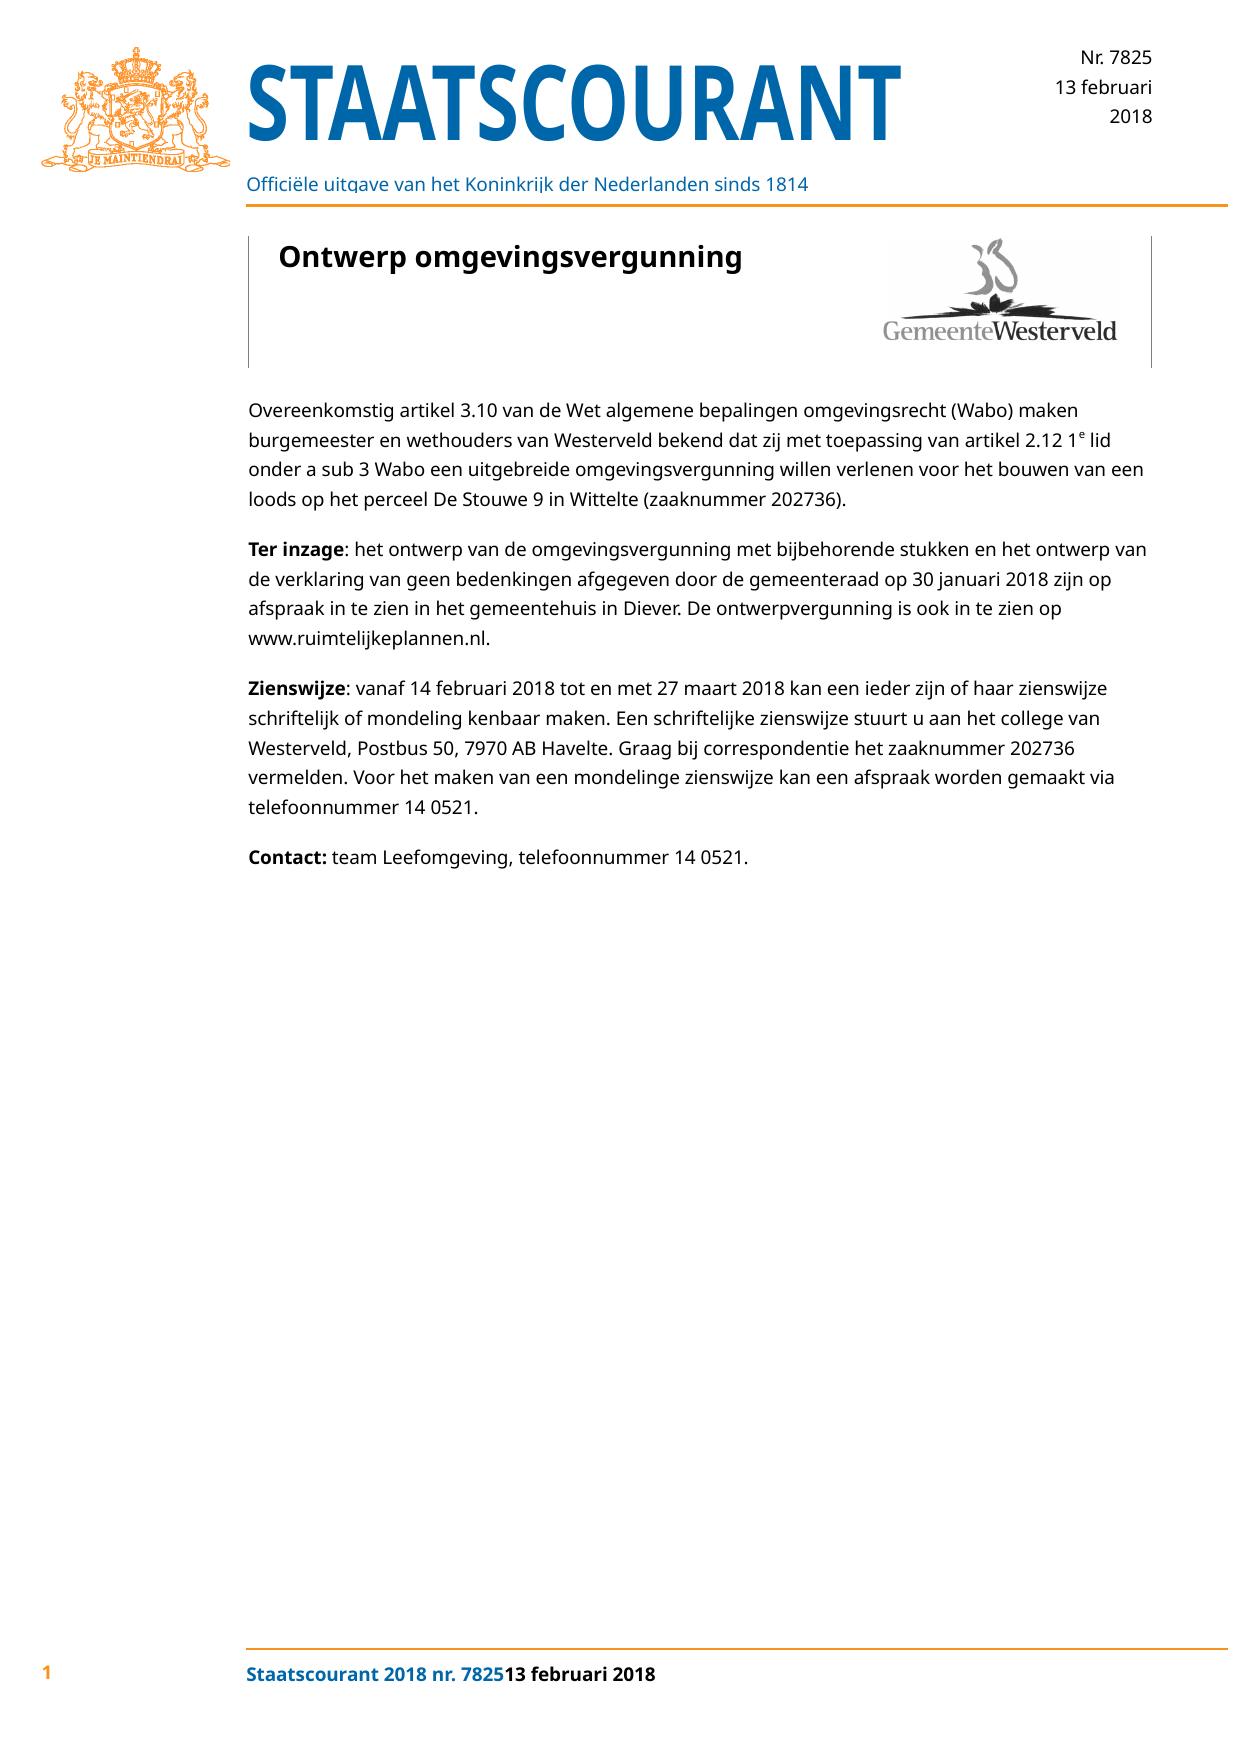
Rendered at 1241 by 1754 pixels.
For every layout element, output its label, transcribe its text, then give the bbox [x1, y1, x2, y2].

text Contact: team Leefomgeving, telefoonnummer 14 0521. [248, 844, 1152, 870]
text Ter inzage: het ontwerp van de omgevingsvergunning met bijbehorende stukken en het ontwerp van de verklaring van geen bedenkingen afgegeven door de gemeenteraad op 30 januari 2018 zijn op afspraak in te zien in het gemeentehuis in Diever. De ontwerpvergunning is ook in te zien op www.ruimtelijkeplannen.nl. [248, 536, 1152, 651]
table_header [850, 236, 1151, 368]
text Overeenkomstig artikel 3.10 van de Wet algemene bepalingen omgevingsrecht (Wabo) maken burgemeester en wethouders van Westerveld bekend dat zij met toepassing van artikel 2.12 1e lid onder a sub 3 Wabo een uitgebreide omgevingsvergunning willen verlenen voor het bouwen van een loods op het perceel De Stouwe 9 in Wittelte (zaaknummer 202736). [248, 397, 1152, 512]
text Zienswijze: vanaf 14 februari 2018 tot en met 27 maart 2018 kan een ieder zijn of haar zienswijze schriftelijk of mondeling kenbaar maken. Een schriftelijke zienswijze stuurt u aan het college van Westerveld, Postbus 50, 7970 AB Havelte. Graag bij correspondentie het zaaknummer 202736 vermelden. Voor het maken van een mondelinge zienswijze kan een afspraak worden gemaakt via telefoonnummer 14 0521. [248, 676, 1152, 819]
table_header Ontwerp omgevingsvergunning [249, 236, 850, 368]
picture [882, 236, 1119, 342]
picture [41, 47, 231, 172]
